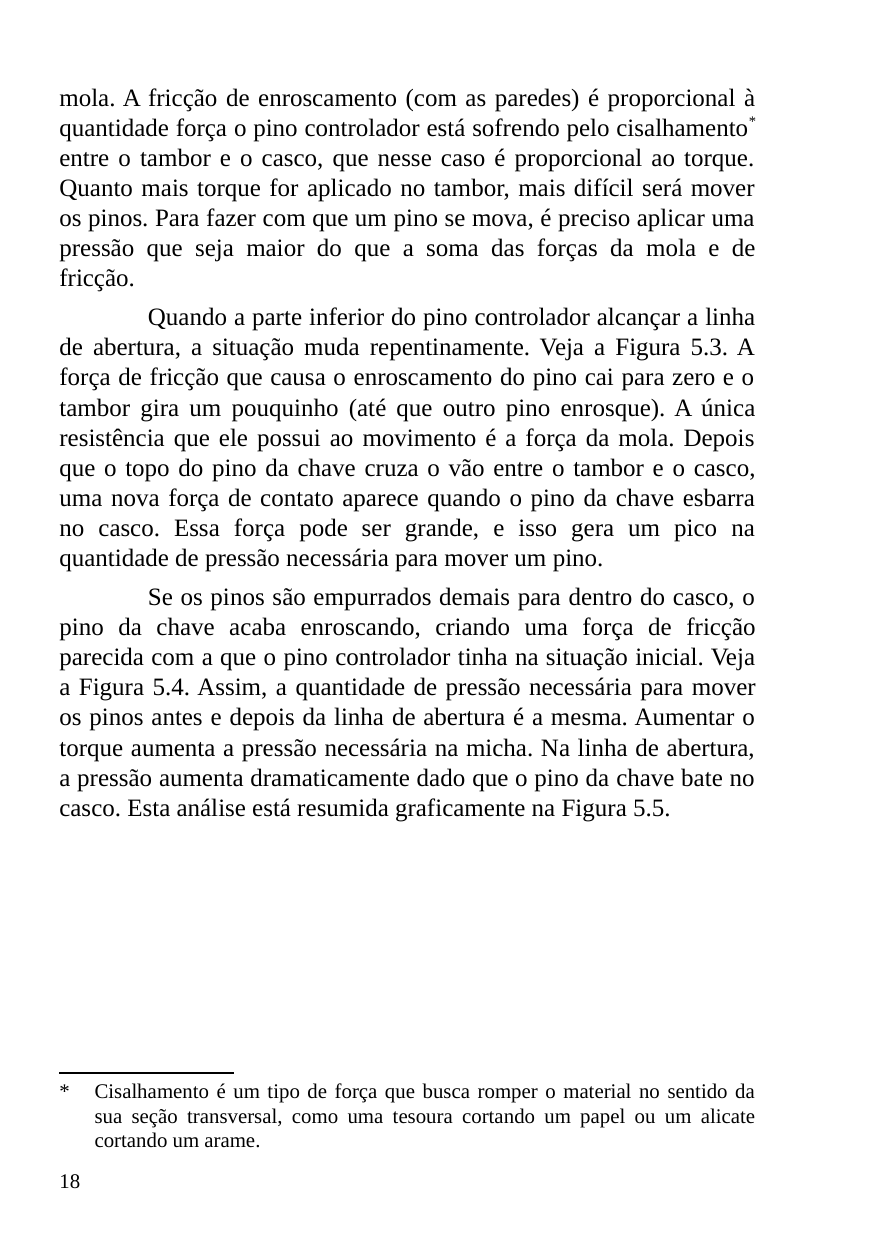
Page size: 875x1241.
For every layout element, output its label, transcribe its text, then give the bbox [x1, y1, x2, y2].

text Quando a parte inferior do pino controlador alcançar a linha de abertura, a situação muda repentinamente. Veja a Figura 5.3. A força de fricção que causa o enroscamento do pino cai para zero e o tambor gira um pouquinho (até que outro pino enrosque). A única resistência que ele possui ao movimento é a força da mola. Depois que o topo do pino da chave cruza o vão entre o tambor e o casco, uma nova força de contato aparece quando o pino da chave esbarra no casco. Essa força pode ser grande, e isso gera um pico na quantidade de pressão necessária para mover um pino. [59, 302, 756, 572]
text Se os pinos são empurrados demais para dentro do casco, o pino da chave acaba enroscando, criando uma força de fricção parecida com a que o pino controlador tinha na situação inicial. Veja a Figura 5.4. Assim, a quantidade de pressão necessária para mover os pinos antes e depois da linha de abertura é a mesma. Aumentar o torque aumenta a pressão necessária na micha. Na linha de abertura, a pressão aumenta dramaticamente dado que o pino da chave bate no casco. Esta análise está resumida graficamente na Figura 5.5. [59, 582, 756, 822]
text Cisalhamento é um tipo de força que busca romper o material no sentido da sua seção transversal, como uma tesoura cortando um papel ou um alicate cortando um arame. [59, 1079, 756, 1152]
text mola. A fricção de enroscamento (com as paredes) é proporcional à quantidade força o pino controlador está sofrendo pelo cisalhamento entre o tambor e o casco, que nesse caso é proporcional ao torque. Quanto mais torque for aplicado no tambor, mais difícil será mover os pinos. Para fazer com que um pino se mova, é preciso aplicar uma pressão que seja maior do que a soma das forças da mola e de fricção. [59, 83, 756, 292]
